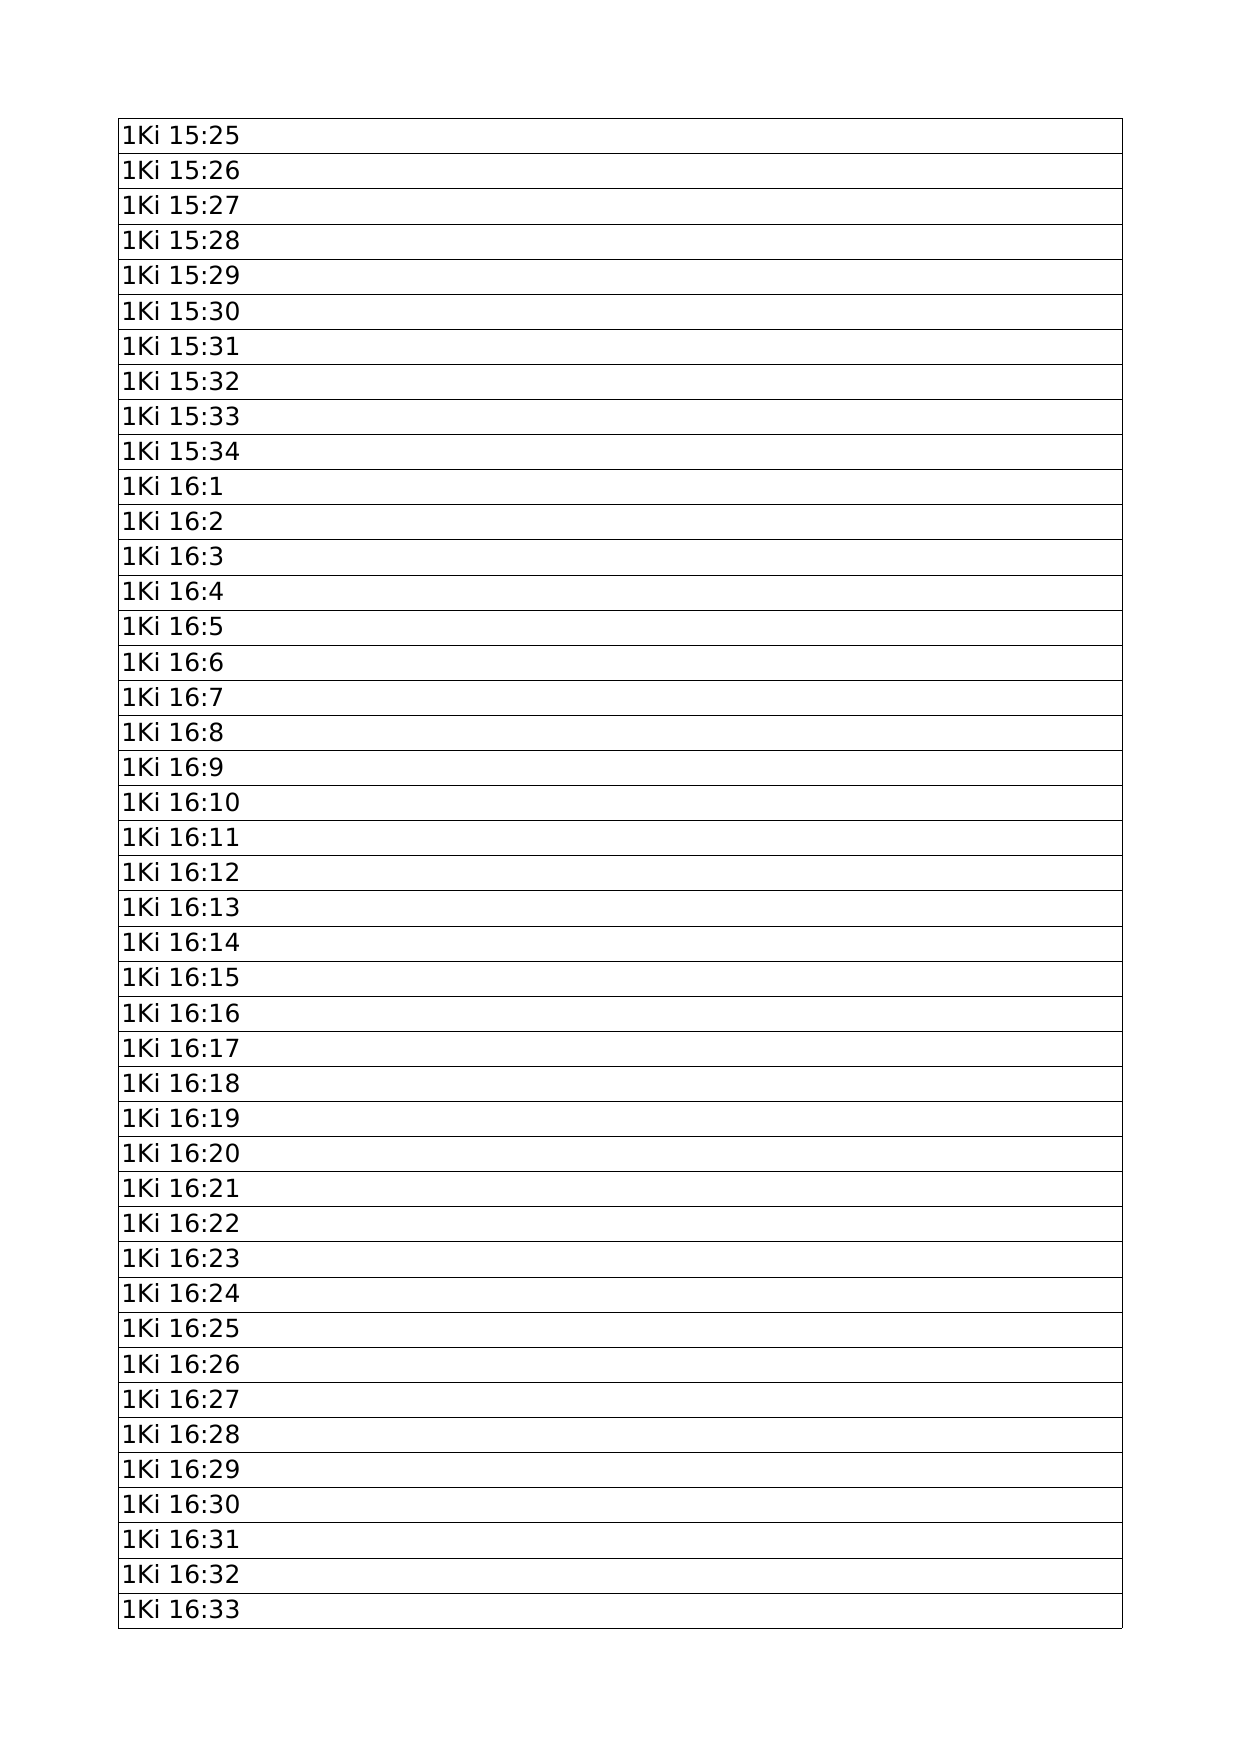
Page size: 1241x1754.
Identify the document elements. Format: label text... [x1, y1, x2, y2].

table_cell 1Ki 16:28 [119, 1418, 1122, 1452]
table_cell 1Ki 15:28 [119, 225, 1122, 258]
table_cell 1Ki 15:27 [119, 189, 1122, 223]
table_cell 1Ki 16:25 [119, 1313, 1122, 1347]
table_cell 1Ki 16:14 [119, 927, 1122, 961]
table_cell 1Ki 16:21 [119, 1172, 1122, 1206]
table_cell 1Ki 16:6 [119, 646, 1122, 680]
table_cell 1Ki 15:26 [119, 154, 1122, 188]
table_cell 1Ki 16:16 [119, 997, 1122, 1031]
table_cell 1Ki 16:27 [119, 1383, 1122, 1417]
table_cell 1Ki 15:31 [119, 330, 1122, 364]
table_cell 1Ki 16:32 [119, 1559, 1122, 1592]
table_cell 1Ki 15:30 [119, 295, 1122, 329]
table_cell 1Ki 16:15 [119, 962, 1122, 996]
table_cell 1Ki 16:31 [119, 1523, 1122, 1557]
table_cell 1Ki 16:11 [119, 821, 1122, 855]
table_cell 1Ki 16:2 [119, 505, 1122, 539]
table_cell 1Ki 16:5 [119, 611, 1122, 645]
table_cell 1Ki 16:18 [119, 1067, 1122, 1101]
table_cell 1Ki 16:23 [119, 1242, 1122, 1277]
table_cell 1Ki 16:10 [119, 786, 1122, 820]
table_cell 1Ki 15:25 [119, 119, 1122, 153]
table_cell 1Ki 16:1 [119, 470, 1122, 504]
table_cell 1Ki 16:22 [119, 1207, 1122, 1241]
table_cell 1Ki 16:8 [119, 716, 1122, 750]
table_cell 1Ki 16:4 [119, 576, 1122, 609]
table_cell 1Ki 16:17 [119, 1032, 1122, 1066]
table_cell 1Ki 16:7 [119, 681, 1122, 715]
table_cell 1Ki 15:32 [119, 365, 1122, 399]
table_cell 1Ki 16:19 [119, 1102, 1122, 1136]
table_cell 1Ki 15:34 [119, 435, 1122, 469]
table_cell 1Ki 16:26 [119, 1348, 1122, 1382]
table_cell 1Ki 16:20 [119, 1137, 1122, 1171]
table_cell 1Ki 15:29 [119, 260, 1122, 294]
table_cell 1Ki 16:13 [119, 891, 1122, 926]
table_cell 1Ki 16:3 [119, 540, 1122, 574]
table_cell 1Ki 15:33 [119, 400, 1122, 434]
table_cell 1Ki 16:30 [119, 1488, 1122, 1522]
table_cell 1Ki 16:29 [119, 1453, 1122, 1487]
table_cell 1Ki 16:24 [119, 1278, 1122, 1312]
table_cell 1Ki 16:33 [119, 1594, 1122, 1628]
table_cell 1Ki 16:12 [119, 856, 1122, 890]
table_cell 1Ki 16:9 [119, 751, 1122, 785]
